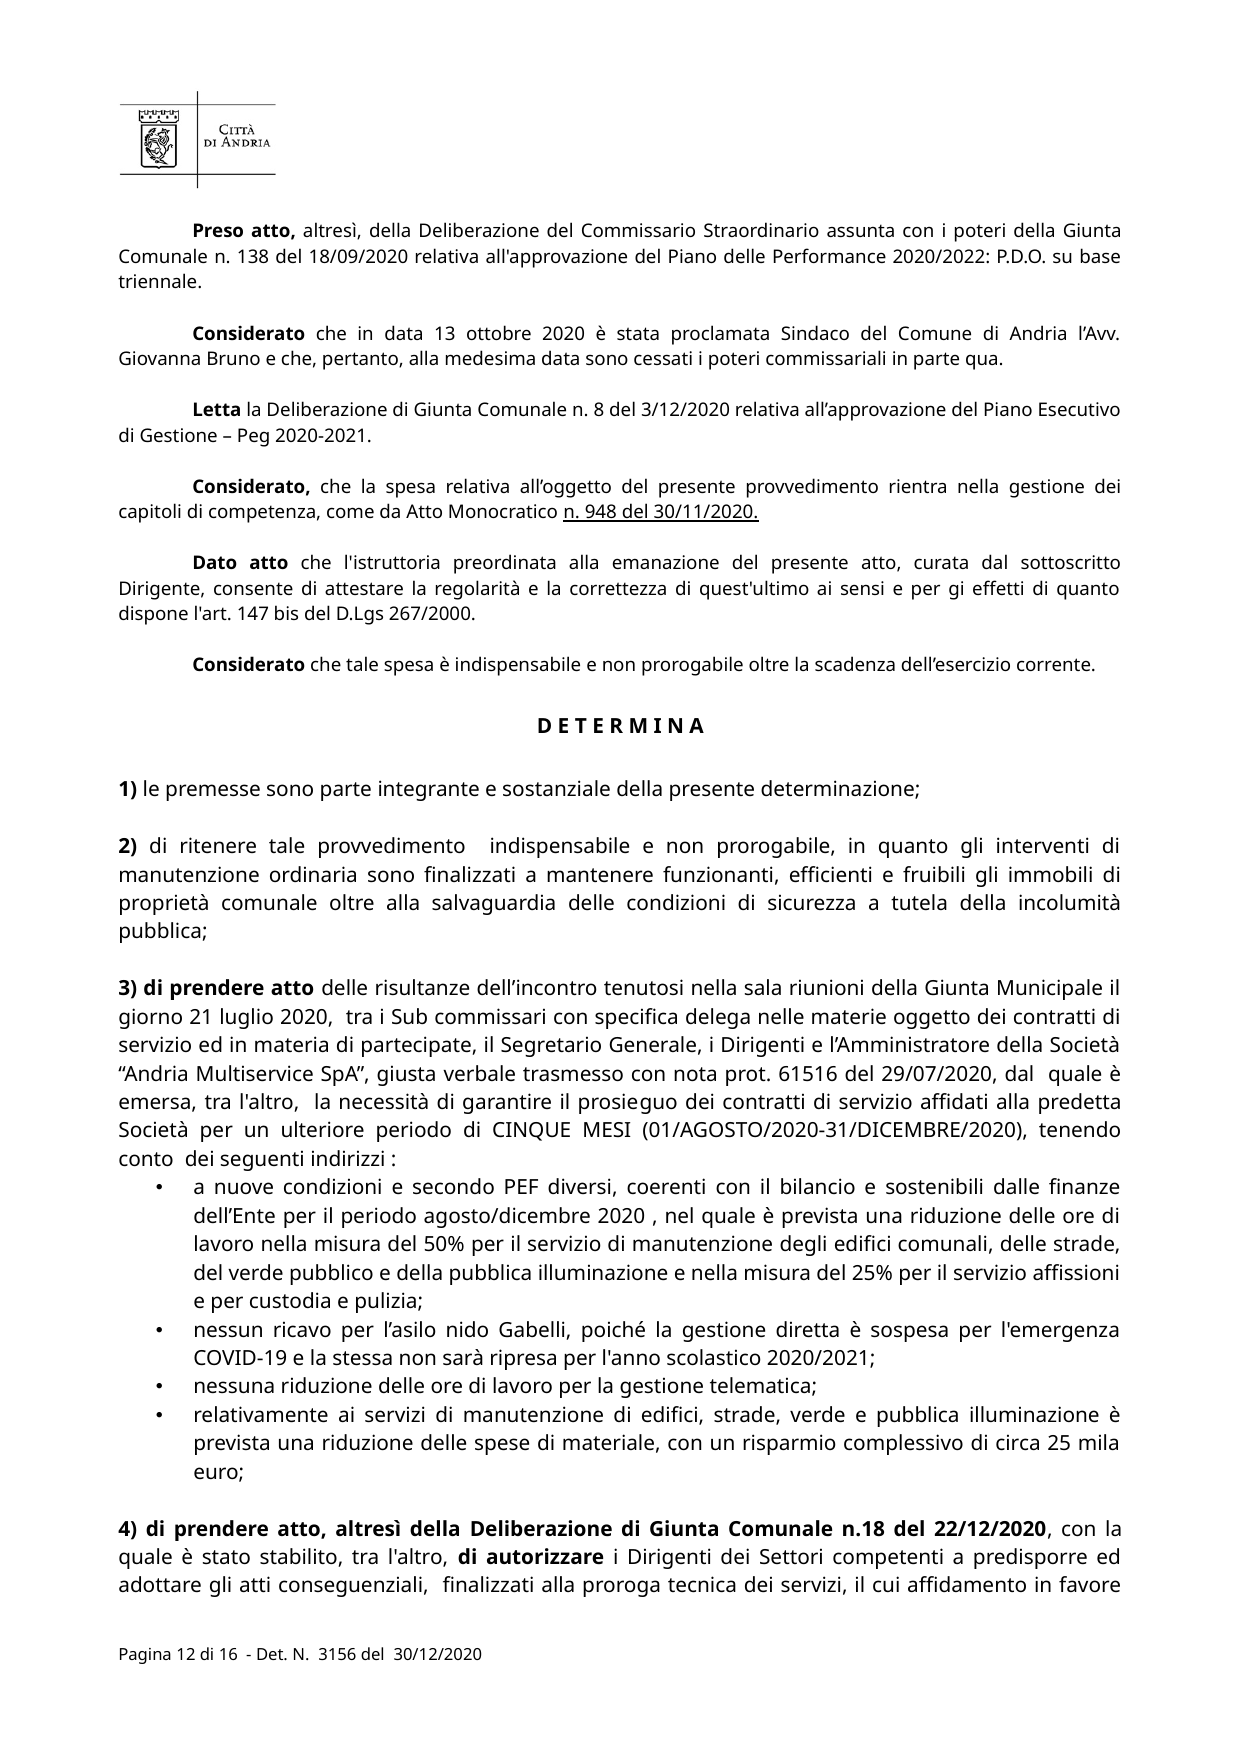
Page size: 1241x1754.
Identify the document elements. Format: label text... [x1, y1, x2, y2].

text Considerato, che la spesa relativa all’oggetto del presente provvedimento rientra nella gestione dei capitoli di competenza, come da Atto Monocratico n. 948 del 30/11/2020. [118, 473, 1122, 524]
text 3) di prendere atto delle risultanze dell’incontro tenutosi nella sala riunioni della Giunta Municipale il giorno 21 luglio 2020, tra i Sub commissari con specifica delega nelle materie oggetto dei contratti di servizio ed in materia di partecipate, il Segretario Generale, i Dirigenti e l’Amministratore della Società “Andria Multiservice SpA”, giusta verbale trasmesso con nota prot. 61516 del 29/07/2020, dal quale è emersa, tra l'altro, la necessità di garantire il prosieguo dei contratti di servizio affidati alla predetta Società per un ulteriore periodo di CINQUE MESI (01/AGOSTO/2020-31/DICEMBRE/2020), tenendo conto dei seguenti indirizzi : [118, 973, 1122, 1172]
text 1) le premesse sono parte integrante e sostanziale della presente determinazione; [118, 774, 1122, 803]
text 2) di ritenere tale provvedimento indispensabile e non prorogabile, in quanto gli interventi di manutenzione ordinaria sono finalizzati a mantenere funzionanti, efficienti e fruibili gli immobili di proprietà comunale oltre alla salvaguardia delle condizioni di sicurezza a tutela della incolumità pubblica; [118, 831, 1122, 945]
text Considerato che tale spesa è indispensabile e non prorogabile oltre la scadenza dell’esercizio corrente. [118, 652, 1122, 677]
text Preso atto, altresì, della Deliberazione del Commissario Straordinario assunta con i poteri della Giunta Comunale n. 138 del 18/09/2020 relativa all'approvazione del Piano delle Performance 2020/2022: P.D.O. su base triennale. [118, 218, 1122, 294]
list a nuove condizioni e secondo PEF diversi, coerenti con il bilancio e sostenibili dalle finanze dell’Ente per il periodo agosto/dicembre 2020 , nel quale è prevista una riduzione delle ore di lavoro nella misura del 50% per il servizio di manutenzione degli edifici comunali, delle strade, del verde pubblico e della pubblica illuminazione e nella misura del 25% per il servizio affissioni e per custodia e pulizia; [156, 1172, 1122, 1315]
list relativamente ai servizi di manutenzione di edifici, strade, verde e pubblica illuminazione è prevista una riduzione delle spese di materiale, con un risparmio complessivo di circa 25 mila euro; [156, 1400, 1122, 1485]
list nessun ricavo per l’asilo nido Gabelli, poiché la gestione diretta è sospesa per l'emergenza COVID-19 e la stessa non sarà ripresa per l'anno scolastico 2020/2021; [156, 1315, 1122, 1372]
text Considerato che in data 13 ottobre 2020 è stata proclamata Sindaco del Comune di Andria l’Avv. Giovanna Bruno e che, pertanto, alla medesima data sono cessati i poteri commissariali in parte qua. [118, 320, 1122, 371]
picture [118, 88, 276, 189]
text 4) di prendere atto, altresì della Deliberazione di Giunta Comunale n.18 del 22/12/2020, con la quale è stato stabilito, tra l'altro, di autorizzare i Dirigenti dei Settori competenti a predisporre ed adottare gli atti conseguenziali, finalizzati alla proroga tecnica dei servizi, il cui affidamento in favore [118, 1514, 1122, 1599]
text Dato atto che l'istruttoria preordinata alla emanazione del presente atto, curata dal sottoscritto Dirigente, consente di attestare la regolarità e la correttezza di quest'ultimo ai sensi e per gi effetti di quanto dispone l'art. 147 bis del D.Lgs 267/2000. [118, 549, 1122, 626]
text Letta la Deliberazione di Giunta Comunale n. 8 del 3/12/2020 relativa all’approvazione del Piano Esecutivo di Gestione – Peg 2020-2021. [118, 396, 1122, 447]
list nessuna riduzione delle ore di lavoro per la gestione telematica; [156, 1372, 1122, 1400]
text D E T E R M I N A [118, 712, 1122, 740]
